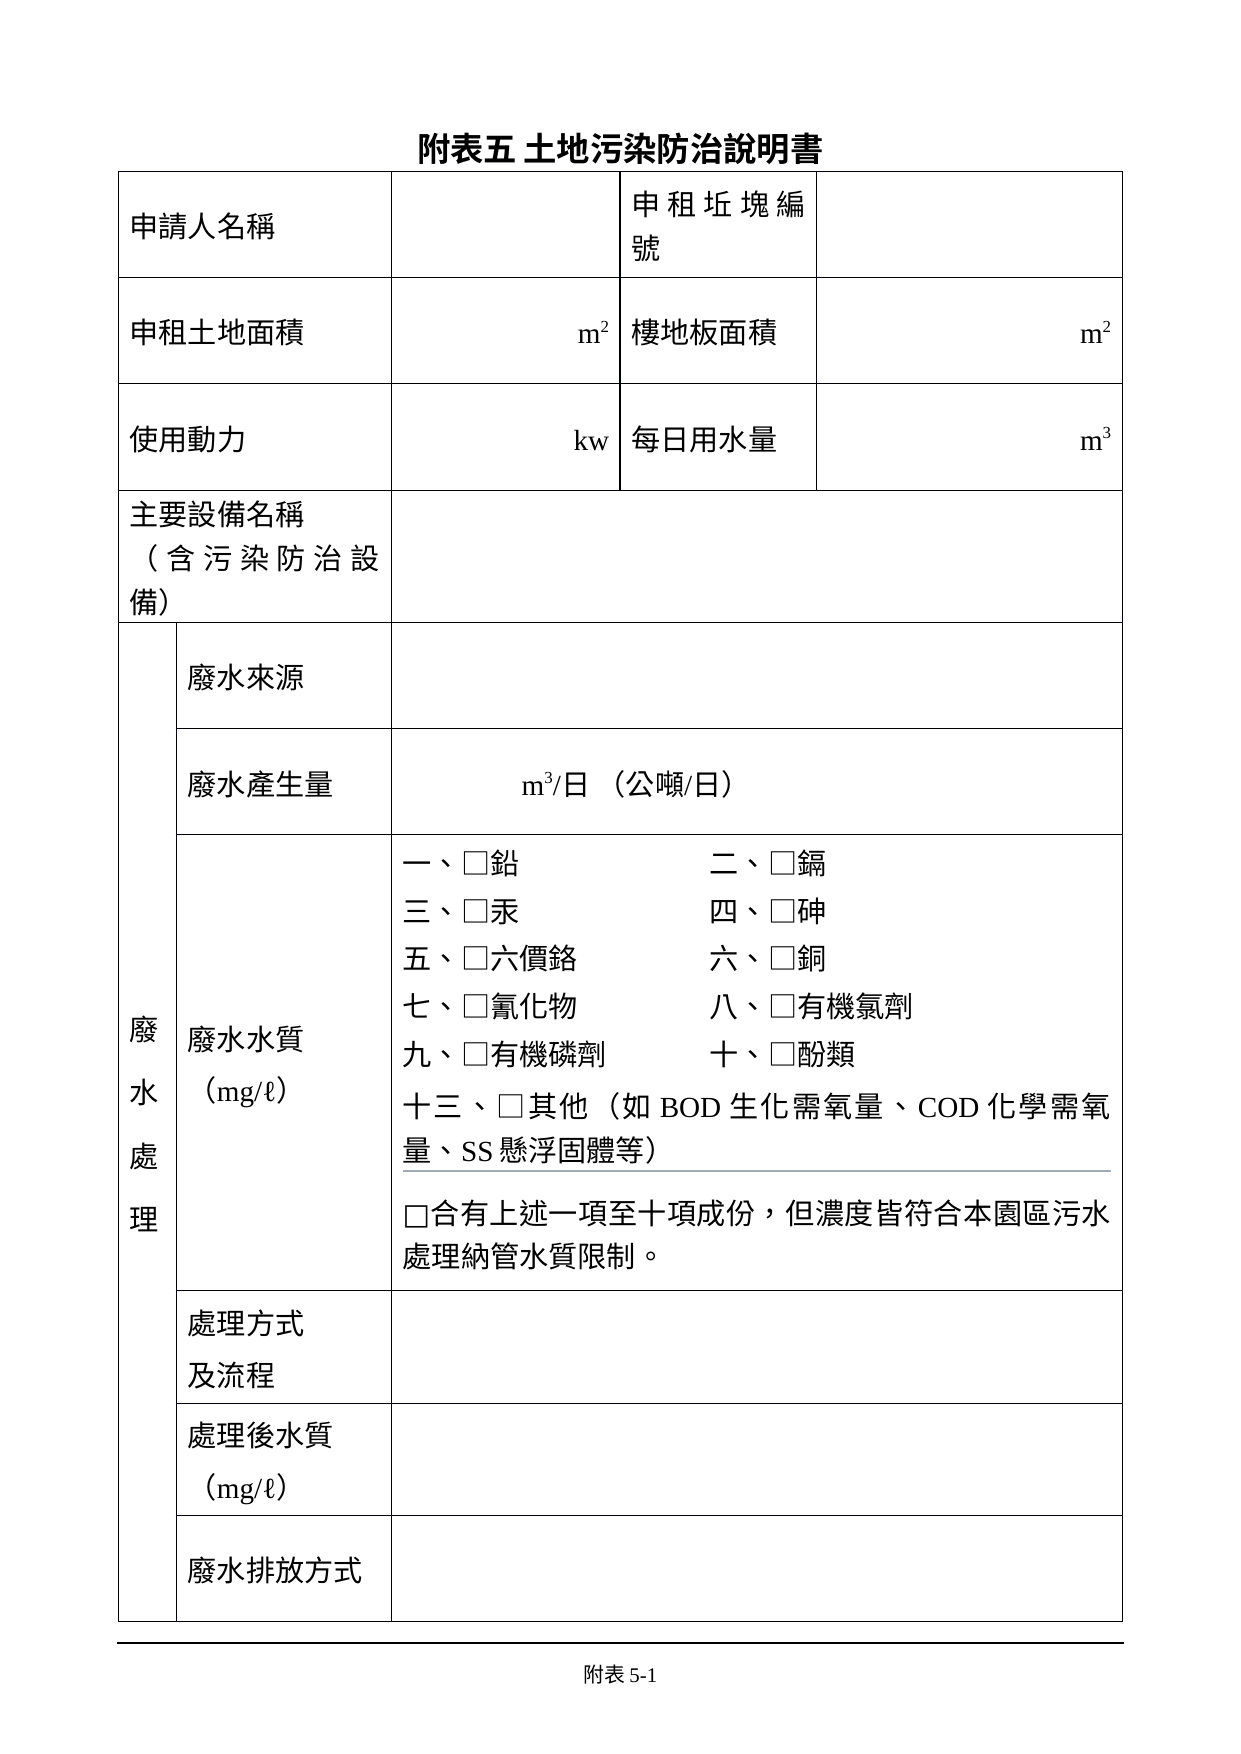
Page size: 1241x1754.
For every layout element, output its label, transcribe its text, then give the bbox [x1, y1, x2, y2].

table_header 申請人名稱 [119, 172, 391, 277]
table_cell 廢水排放方式 [177, 1516, 391, 1621]
table_cell [392, 1404, 1122, 1515]
table_cell [392, 1516, 1122, 1621]
table_cell m2 [817, 278, 1122, 383]
table_header [392, 172, 619, 277]
table_cell 廢 水 處 理 [119, 623, 176, 1621]
table_cell 處理後水質 （mg/ℓ） [177, 1404, 391, 1515]
table_cell [392, 623, 1122, 728]
table_cell 主要設備名稱 （含污染防治設備） [119, 491, 391, 622]
subtitle 土地污染防治說明書 [118, 123, 1122, 171]
table_cell 處理方式 及流程 [177, 1291, 391, 1403]
table_cell [392, 491, 1122, 622]
table_cell 廢水來源 [177, 623, 391, 728]
table_cell 廢水產生量 [177, 729, 391, 834]
table_cell □合有上述一項至十項成份，但濃度皆符合本園區污水處理納管水質限制。 [392, 1184, 1122, 1290]
table_cell m2 [392, 278, 619, 383]
table_cell m3 [817, 384, 1122, 489]
table_cell 廢水水質 （mg/ℓ） [177, 835, 391, 1290]
table_cell 一、□鉛 三、□汞 五、□六價鉻 七、□氰化物 九、□有機磷劑 [392, 835, 698, 1078]
table_cell kw [392, 384, 619, 489]
table_header 申租坵塊編號 [621, 172, 816, 277]
table_cell m3/日 （公噸/日） [392, 729, 1122, 834]
table_cell 十三、□其他（如BOD生化需氧量、COD化學需氧量、SS懸浮固體等） [392, 1078, 1122, 1184]
table_header [817, 172, 1122, 277]
table_cell 二、□鎘 四、□砷 六、□銅 八、□有機氯劑 十、□酚類 [698, 835, 1122, 1078]
table_cell 每日用水量 [621, 384, 816, 489]
table_cell [392, 1291, 1122, 1403]
table_cell 使用動力 [119, 384, 391, 489]
table_cell 樓地板面積 [621, 278, 816, 383]
table_cell 申租土地面積 [119, 278, 391, 383]
